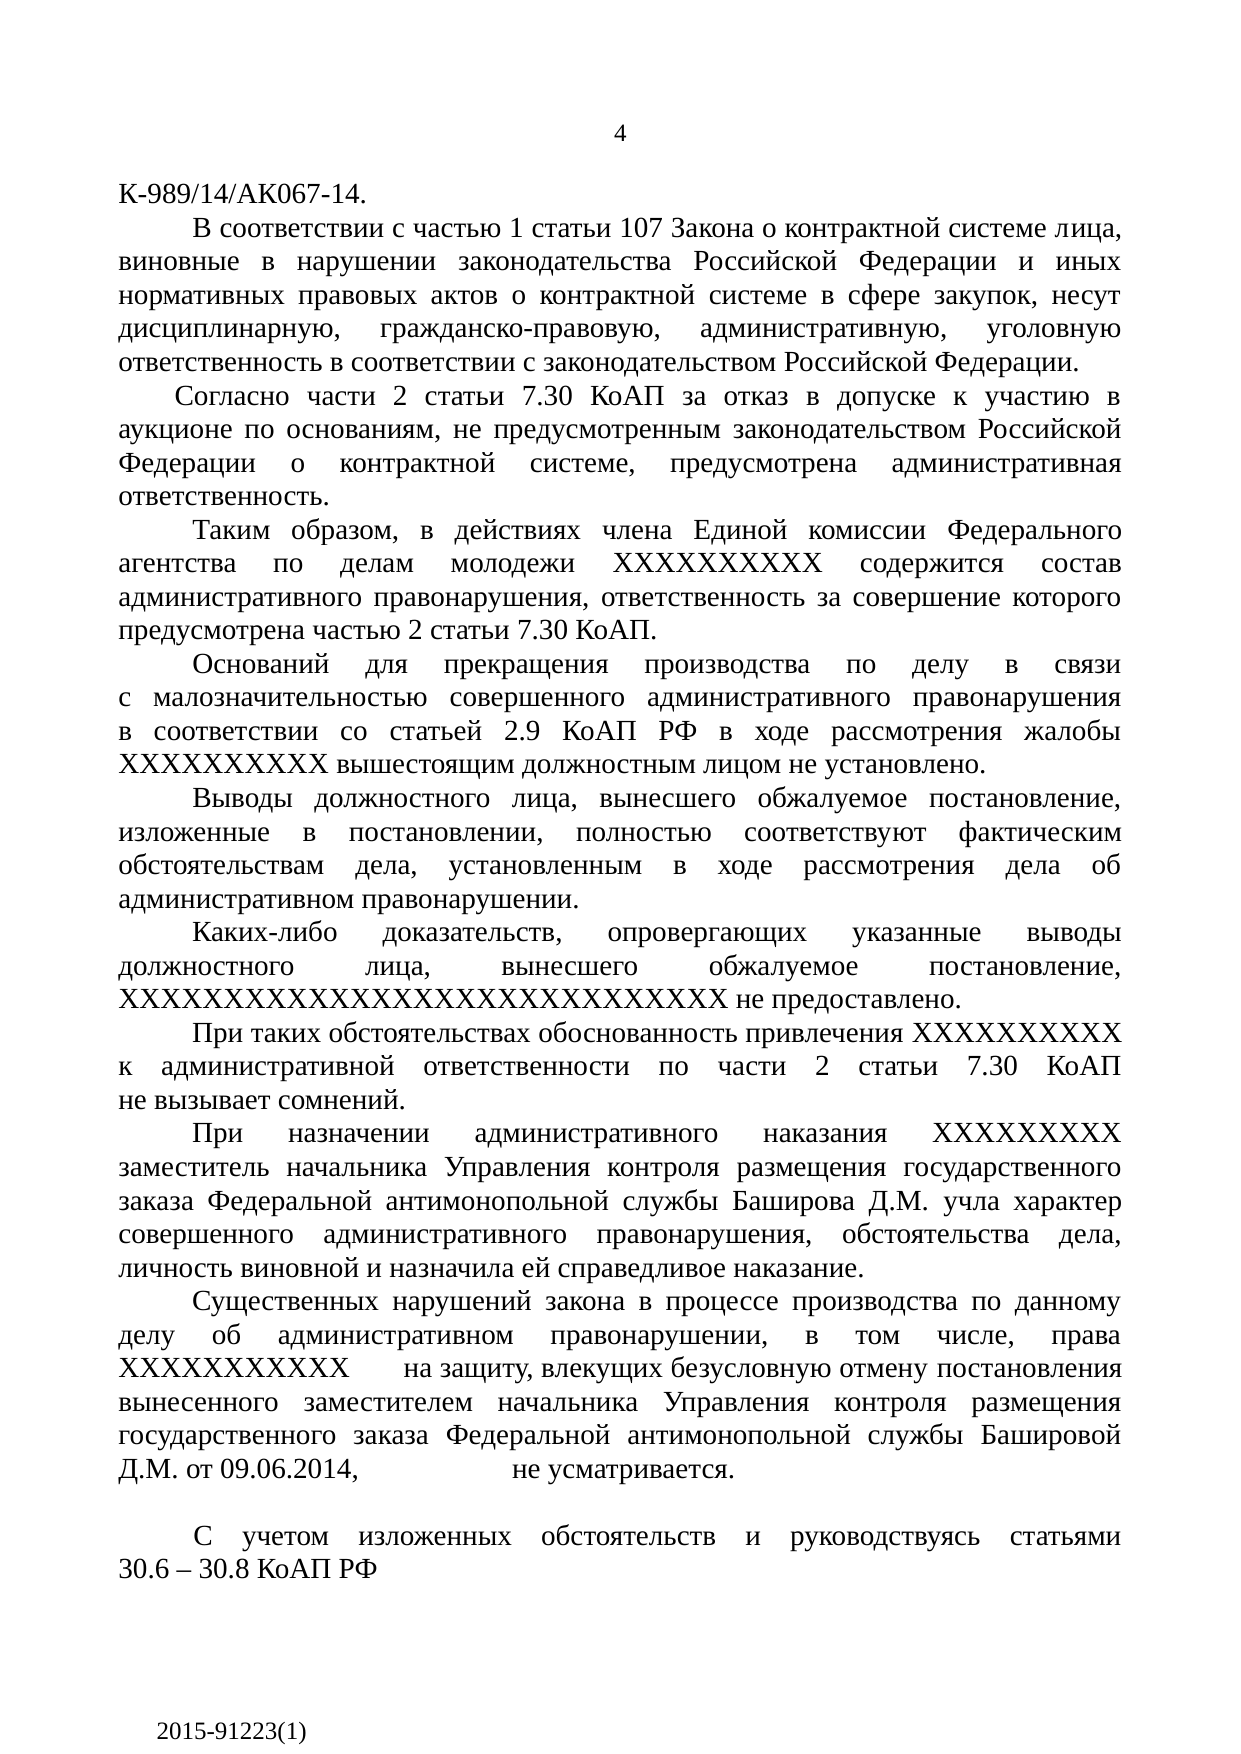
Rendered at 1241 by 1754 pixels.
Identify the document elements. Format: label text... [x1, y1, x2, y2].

text К-989/14/АК067-14. [118, 176, 1122, 210]
text Согласно части 2 статьи 7.30 КоАП за отказ в допуске к участию в аукционе по основаниям, не предусмотренным законодательством Российской Федерации о контрактной системе, предусмотрена административная ответственность. [118, 378, 1122, 512]
text Таким образом, в действиях члена Единой комиссии Федерального агентства по делам молодежи XXXXXXXXXX содержится состав административного правонарушения, ответственность за совершение которого предусмотрена частью 2 статьи 7.30 КоАП. [118, 512, 1122, 646]
text Каких-либо доказательств, опровергающих указанные выводы должностного лица, вынесшего обжалуемое постановление, XXXXXXXXXXXXXXXXXXXXXXXXXXXXX не предоставлено. [118, 914, 1122, 1015]
text При назначении административного наказания XXXXXXXXX заместитель начальника Управления контроля размещения государственного заказа Федеральной антимонопольной службы Баширова Д.М. учла характер совершенного административного правонарушения, обстоятельства дела, личность виновной и назначила ей справедливое наказание. [118, 1116, 1122, 1283]
text Существенных нарушений закона в процессе производства по данному делу об административном правонарушении, в том числе, права XXXXXXXXXXX на защиту, влекущих безусловную отмену постановления вынесенного заместителем начальника Управления контроля размещения государственного заказа Федеральной антимонопольной службы Башировой Д.М. от 09.06.2014, не усматривается. [118, 1283, 1122, 1484]
text При таких обстоятельствах обоснованность привлечения XXXXXXXXXX к административной ответственности по части 2 статьи 7.30 КоАП не вызывает сомнений. [118, 1015, 1122, 1116]
text В соответствии с частью 1 статьи 107 Закона о контрактной системе лица, виновные в нарушении законодательства Российской Федерации и иных нормативных правовых актов о контрактной системе в сфере закупок, несут дисциплинарную, гражданско-правовую, административную, уголовную ответственность в соответствии с законодательством Российской Федерации. [118, 210, 1122, 378]
text Оснований для прекращения производства по делу в связи с малозначительностью совершенного административного правонарушения в соответствии со статьей 2.9 КоАП РФ в ходе рассмотрения жалобы XXXXXXXXXX вышестоящим должностным лицом не установлено. [118, 646, 1122, 780]
text С учетом изложенных обстоятельств и руководствуясь статьями 30.6 – 30.8 КоАП РФ [118, 1518, 1122, 1585]
text Выводы должностного лица, вынесшего обжалуемое постановление, изложенные в постановлении, полностью соответствуют фактическим обстоятельствам дела, установленным в ходе рассмотрения дела об административном правонарушении. [118, 780, 1122, 914]
